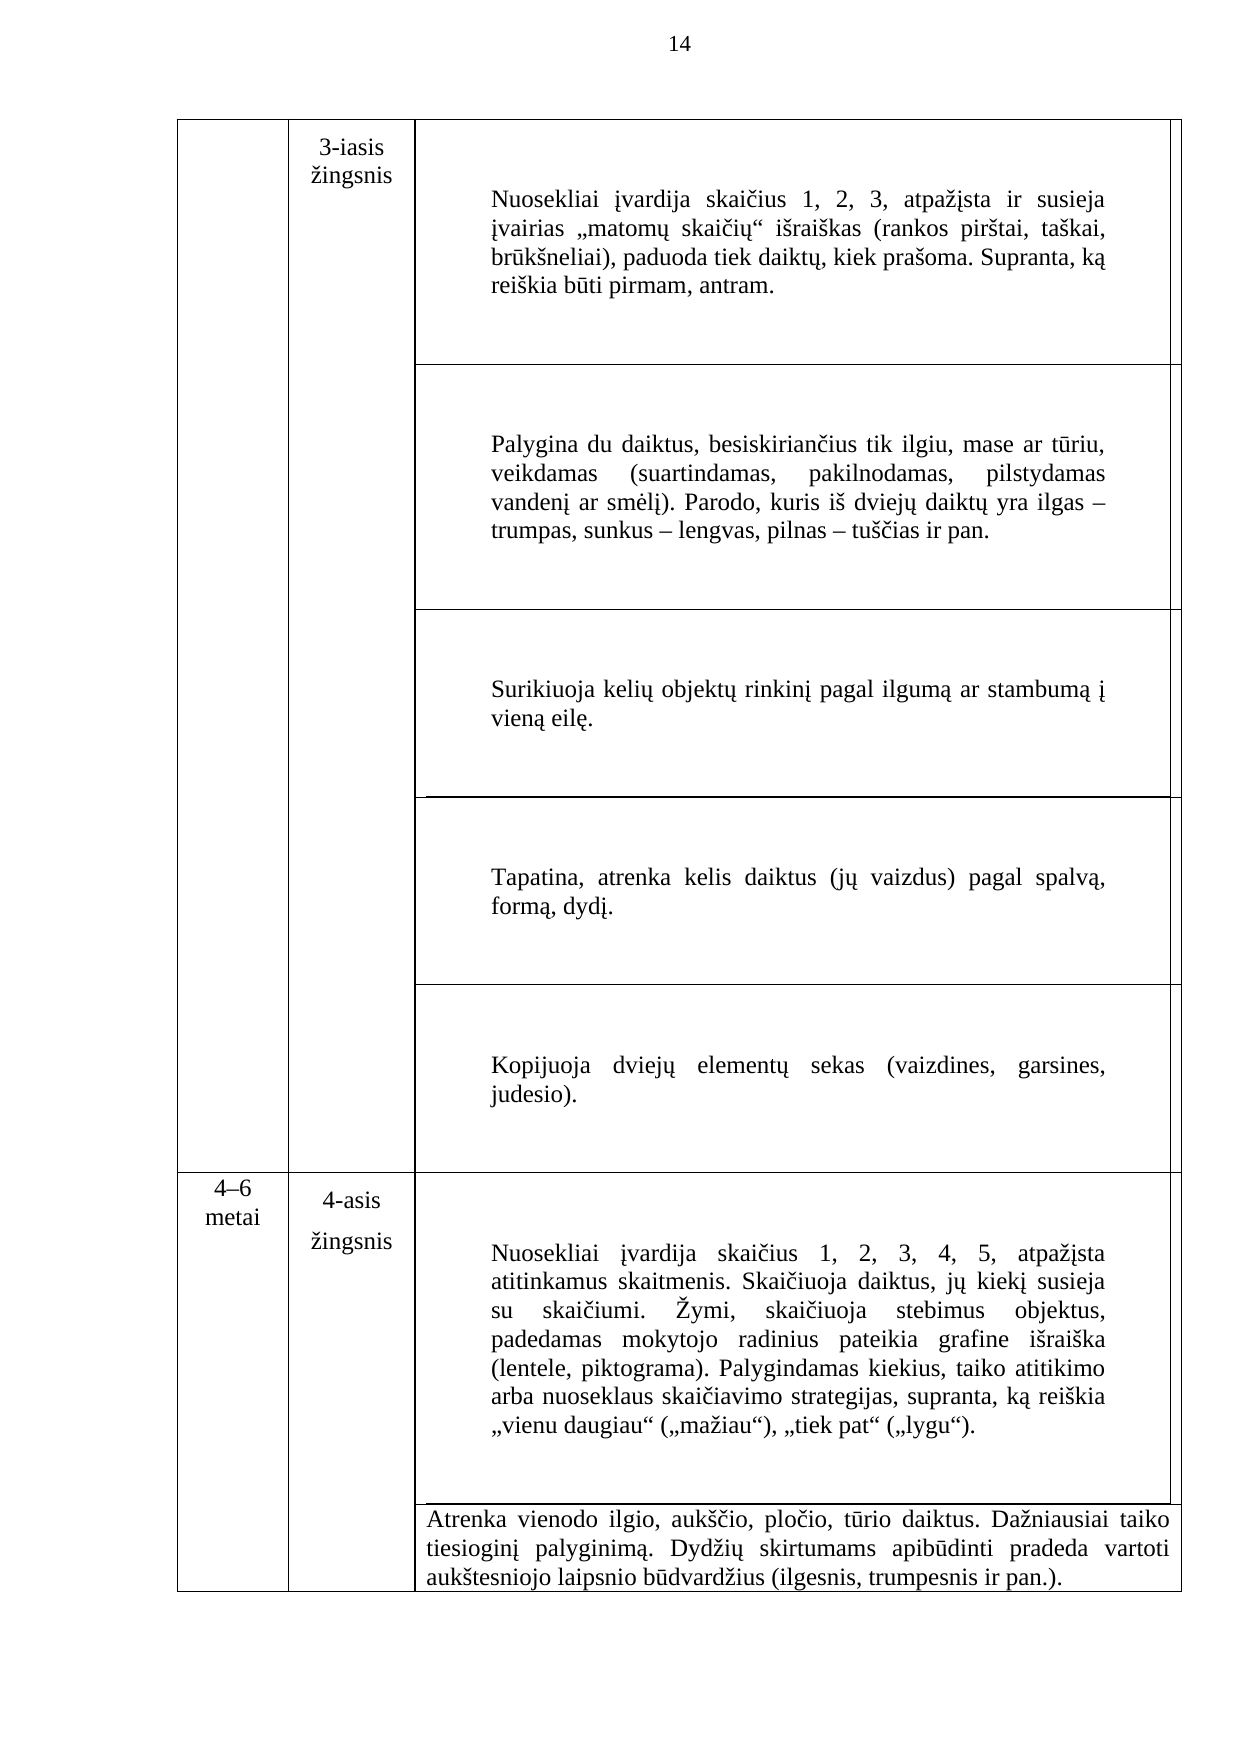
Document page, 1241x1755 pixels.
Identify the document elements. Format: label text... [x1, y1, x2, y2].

table_cell 3-iasis žingsnis [289, 120, 414, 1172]
table_cell Nuosekliai įvardija skaičius 1, 2, 3, atpažįsta ir susieja įvairias „matomų skaičių“ išraiškas (rankos pirštai, taškai, brūkšneliai), paduoda tiek daiktų, kiek prašoma. Supranta, ką reiškia būti pirmam, antram. [416, 120, 1170, 364]
table_cell 4-asis žingsnis [289, 1173, 414, 1591]
table_cell [1171, 798, 1181, 984]
table_cell [1171, 985, 1181, 1172]
table_cell Surikiuoja kelių objektų rinkinį pagal ilgumą ar stambumą į vieną eilę. [416, 610, 1170, 797]
table_cell Atrenka vienodo ilgio, aukščio, pločio, tūrio daiktus. Dažniausiai taiko tiesioginį palyginimą. Dydžių skirtumams apibūdinti pradeda vartoti aukštesniojo laipsnio būdvardžius (ilgesnis, trumpesnis ir pan.). [416, 1505, 1181, 1591]
table_cell Kopijuoja dviejų elementų sekas (vaizdines, garsines, judesio). [416, 985, 1170, 1172]
table_cell Tapatina, atrenka kelis daiktus (jų vaizdus) pagal spalvą, formą, dydį. [416, 798, 1170, 984]
table_cell 4–6 metai [178, 1173, 288, 1591]
table_cell [178, 120, 288, 1172]
table_cell Nuosekliai įvardija skaičius 1, 2, 3, 4, 5, atpažįsta atitinkamus skaitmenis. Skaičiuoja daiktus, jų kiekį susieja su skaičiumi. Žymi, skaičiuoja stebimus objektus, padedamas mokytojo radinius pateikia grafine išraiška (lentele, piktograma). Palygindamas kiekius, taiko atitikimo arba nuoseklaus skaičiavimo strategijas, supranta, ką reiškia „vienu daugiau“ („mažiau“), „tiek pat“ („lygu“). [416, 1173, 1170, 1503]
table_cell Palygina du daiktus, besiskiriančius tik ilgiu, mase ar tūriu, veikdamas (suartindamas, pakilnodamas, pilstydamas vandenį ar smėlį). Parodo, kuris iš dviejų daiktų yra ilgas – trumpas, sunkus – lengvas, pilnas – tuščias ir pan. [416, 365, 1170, 609]
table_cell [1171, 610, 1181, 797]
